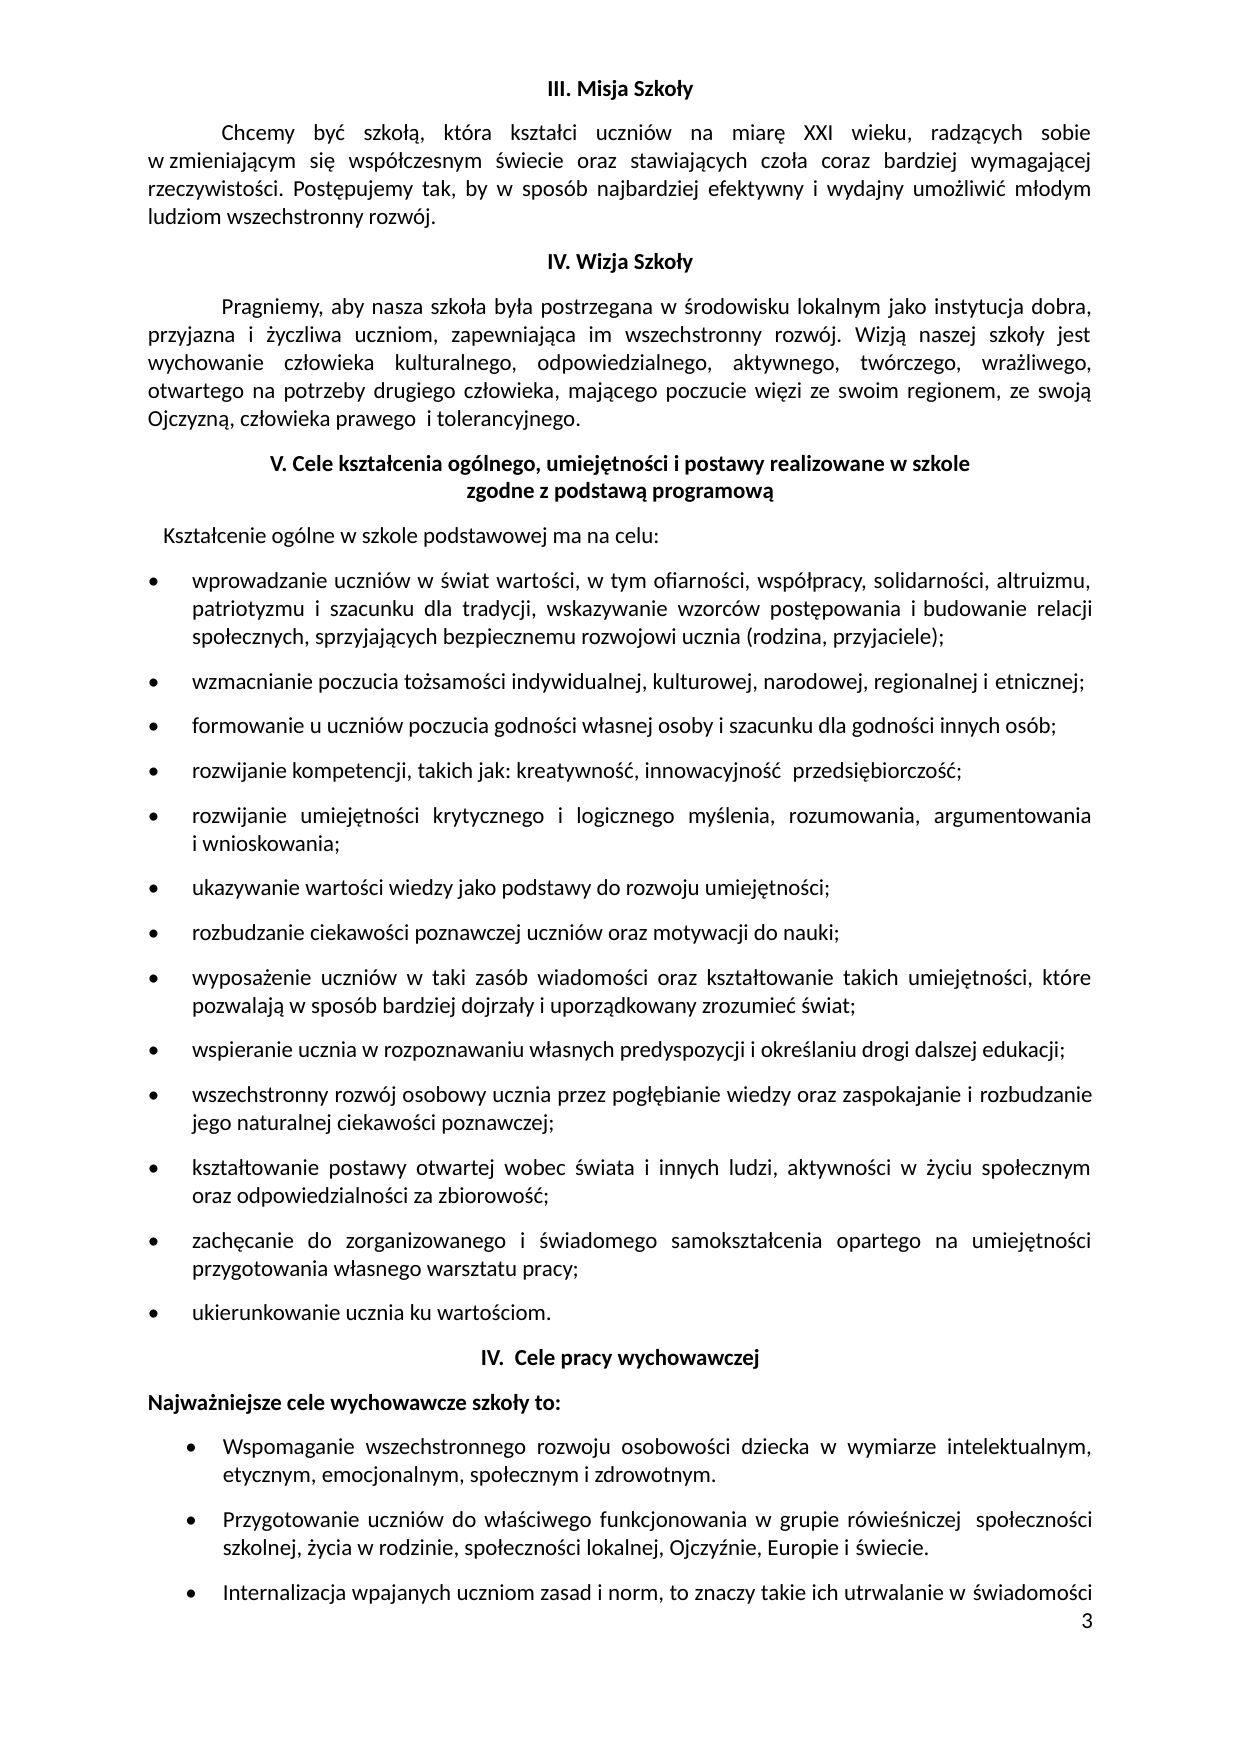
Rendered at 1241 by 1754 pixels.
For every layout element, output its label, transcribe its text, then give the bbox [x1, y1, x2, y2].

list Przygotowanie uczniów do właściwego funkcjonowania w grupie rówieśniczej społeczności szkolnej, życia w rodzinie, społeczności lokalnej, Ojczyźnie, Europie i świecie. [185, 1505, 1093, 1561]
list ukierunkowanie ucznia ku wartościom. [148, 1298, 1093, 1326]
list Wspomaganie wszechstronnego rozwoju osobowości dziecka w wymiarze intelektualnym, etycznym, emocjonalnym, społecznym i zdrowotnym. [185, 1432, 1093, 1488]
text Kształcenie ogólne w szkole podstawowej ma na celu: [148, 521, 1093, 549]
list rozbudzanie ciekawości poznawczej uczniów oraz motywacji do nauki; [148, 918, 1093, 946]
list ukazywanie wartości wiedzy jako podstawy do rozwoju umiejętności; [148, 873, 1093, 902]
list wyposażenie uczniów w taki zasób wiadomości oraz kształtowanie takich umiejętności, które pozwalają w sposób bardziej dojrzały i uporządkowany zrozumieć świat; [148, 963, 1093, 1019]
text IV. Wizja Szkoły [148, 247, 1093, 275]
text Chcemy być szkołą, która kształci uczniów na miarę XXI wieku, radzących sobie w zmieniającym się współczesnym świecie oraz stawiających czoła coraz bardziej wymagającej rzeczywistości. Postępujemy tak, by w sposób najbardziej efektywny i wydajny umożliwić młodym ludziom wszechstronny rozwój. [148, 118, 1093, 231]
list wszechstronny rozwój osobowy ucznia przez pogłębianie wiedzy oraz zaspokajanie i rozbudzanie jego naturalnej ciekawości poznawczej; [148, 1080, 1093, 1136]
list zachęcanie do zorganizowanego i świadomego samokształcenia opartego na umiejętności przygotowania własnego warsztatu pracy; [148, 1226, 1093, 1282]
list kształtowanie postawy otwartej wobec świata i innych ludzi, aktywności w życiu społecznym oraz odpowiedzialności za zbiorowość; [148, 1153, 1093, 1209]
text IV. Cele pracy wychowawczej [148, 1343, 1093, 1371]
list wspieranie ucznia w rozpoznawaniu własnych predyspozycji i określaniu drogi dalszej edukacji; [148, 1036, 1093, 1064]
text V. Cele kształcenia ogólnego, umiejętności i postawy realizowane w szkole zgodne z podstawą programową [148, 449, 1093, 505]
list wprowadzanie uczniów w świat wartości, w tym ofiarności, współpracy, solidarności, altruizmu, patriotyzmu i szacunku dla tradycji, wskazywanie wzorców postępowania i budowanie relacji społecznych, sprzyjających bezpiecznemu rozwojowi ucznia (rodzina, przyjaciele); [148, 566, 1093, 650]
list wzmacnianie poczucia tożsamości indywidualnej, kulturowej, narodowej, regionalnej i etnicznej; [148, 667, 1093, 695]
text Pragniemy, aby nasza szkoła była postrzegana w środowisku lokalnym jako instytucja dobra, przyjazna i życzliwa uczniom, zapewniająca im wszechstronny rozwój. Wizją naszej szkoły jest wychowanie człowieka kulturalnego, odpowiedzialnego, aktywnego, twórczego, wrażliwego, otwartego na potrzeby drugiego człowieka, mającego poczucie więzi ze swoim regionem, ze swoją Ojczyzną, człowieka prawego i tolerancyjnego. [148, 292, 1093, 432]
text III. Misja Szkoły [148, 74, 1093, 102]
list rozwijanie kompetencji, takich jak: kreatywność, innowacyjność przedsiębiorczość; [148, 756, 1093, 784]
list formowanie u uczniów poczucia godności własnej osoby i szacunku dla godności innych osób; [148, 711, 1093, 739]
list Internalizacja wpajanych uczniom zasad i norm, to znaczy takie ich utrwalanie w świadomości [185, 1578, 1093, 1606]
text Najważniejsze cele wychowawcze szkoły to: [148, 1388, 1093, 1416]
list rozwijanie umiejętności krytycznego i logicznego myślenia, rozumowania, argumentowania i wnioskowania; [148, 801, 1093, 857]
